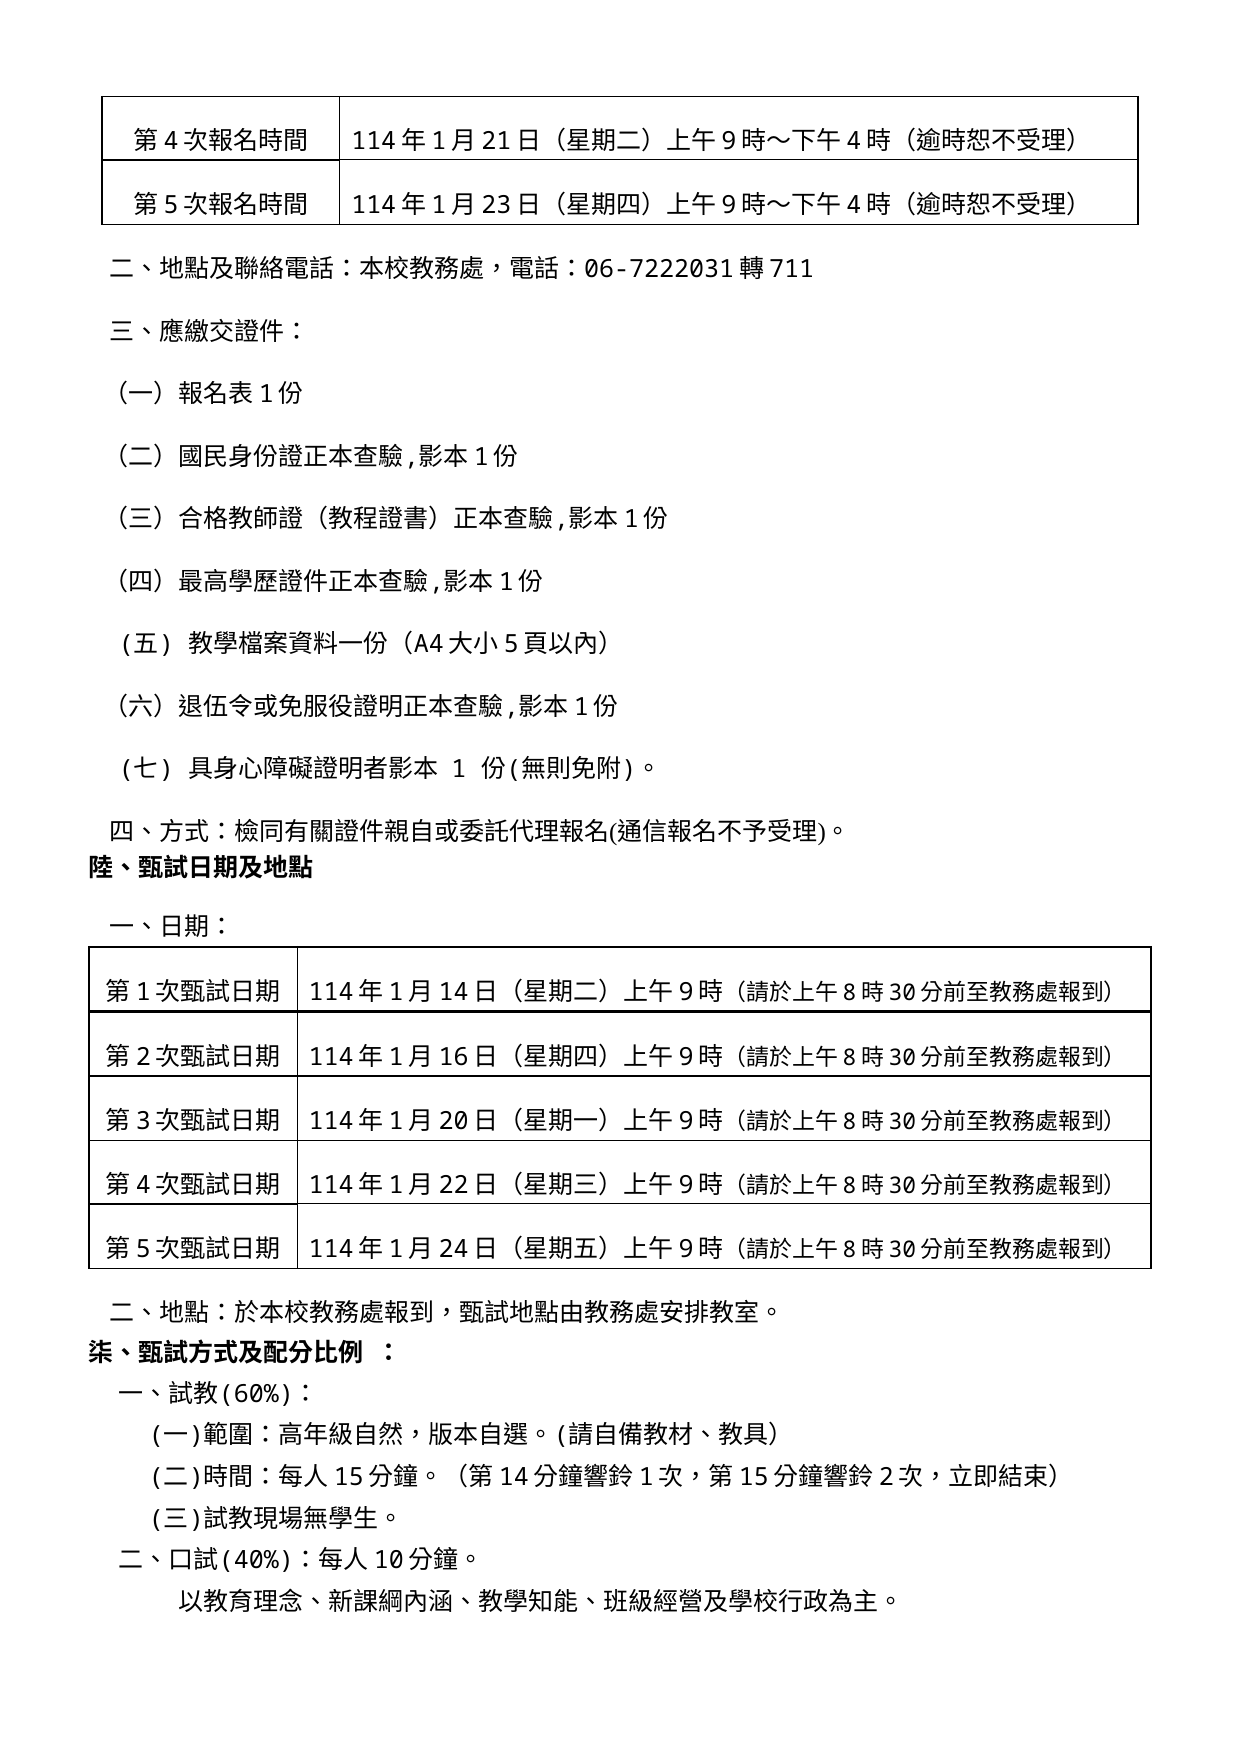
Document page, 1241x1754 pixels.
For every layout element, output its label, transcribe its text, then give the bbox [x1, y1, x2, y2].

text （一）報名表1份 [89, 350, 1152, 412]
text (三)試教現場無學生。 [89, 1494, 1152, 1535]
text (一)範圍：高年級自然，版本自選。(請自備教材、教具） [89, 1410, 1152, 1452]
table_cell 114年1月16日（星期四）上午9時（請於上午8時30分前至教務處報到） [298, 1013, 1150, 1075]
table_cell 第5次甄試日期 [90, 1205, 297, 1268]
text 四、方式：檢同有關證件親自或委託代理報名(通信報名不予受理)。 [109, 787, 1152, 850]
table_cell 114年1月20日（星期一）上午9時（請於上午8時30分前至教務處報到） [298, 1077, 1150, 1139]
table_cell 第3次甄試日期 [90, 1077, 297, 1139]
text （四）最高學歷證件正本查驗,影本1份 [89, 537, 1152, 600]
text （三）合格教師證（教程證書）正本查驗,影本1份 [89, 475, 1152, 537]
text （六）退伍令或免服役證明正本查驗,影本1份 [89, 662, 1152, 725]
text 二、地點及聯絡電話：本校教務處，電話：06-7222031轉711 [109, 225, 1152, 287]
text 陸、甄試日期及地點 [89, 850, 1152, 883]
text (二)時間：每人15分鐘。（第14分鐘響鈴1次，第15分鐘響鈴2次，立即結束） [89, 1452, 1152, 1494]
table_header 114年1月14日（星期二）上午9時（請於上午8時30分前至教務處報到） [298, 948, 1150, 1010]
text 二、口試(40%)：每人10分鐘。 [89, 1535, 1152, 1577]
table_cell 114年1月21日（星期二）上午9時〜下午4時（逾時恕不受理） [340, 97, 1137, 159]
text 柒、甄試方式及配分比例 ： [89, 1331, 1152, 1369]
table_cell 114年1月23日（星期四）上午9時〜下午4時（逾時恕不受理） [340, 160, 1137, 224]
text 一、試教(60%)： [89, 1369, 1152, 1410]
text (七) 具身心障礙證明者影本 1 份(無則免附)。 [89, 725, 1152, 787]
text 三、應繳交證件： [109, 287, 1152, 350]
table_cell 第5次報名時間 [103, 161, 339, 224]
text 以教育理念、新課綱內涵、教學知能、班級經營及學校行政為主。 [89, 1577, 1152, 1619]
table_cell 第4次甄試日期 [90, 1141, 297, 1203]
text (五) 教學檔案資料一份（A4大小5頁以內） [89, 600, 1152, 662]
table_cell 114年1月24日（星期五）上午9時（請於上午8時30分前至教務處報到） [298, 1204, 1150, 1268]
table_cell 第2次甄試日期 [90, 1013, 297, 1075]
table_cell 第4次報名時間 [103, 97, 339, 159]
text 一、日期： [109, 883, 1152, 946]
text 二、地點：於本校教務處報到，甄試地點由教務處安排教室。 [109, 1269, 1152, 1331]
table_cell 114年1月22日（星期三）上午9時（請於上午8時30分前至教務處報到） [298, 1141, 1150, 1203]
table_header 第1次甄試日期 [90, 948, 297, 1010]
text （二）國民身份證正本查驗,影本1份 [89, 412, 1152, 475]
